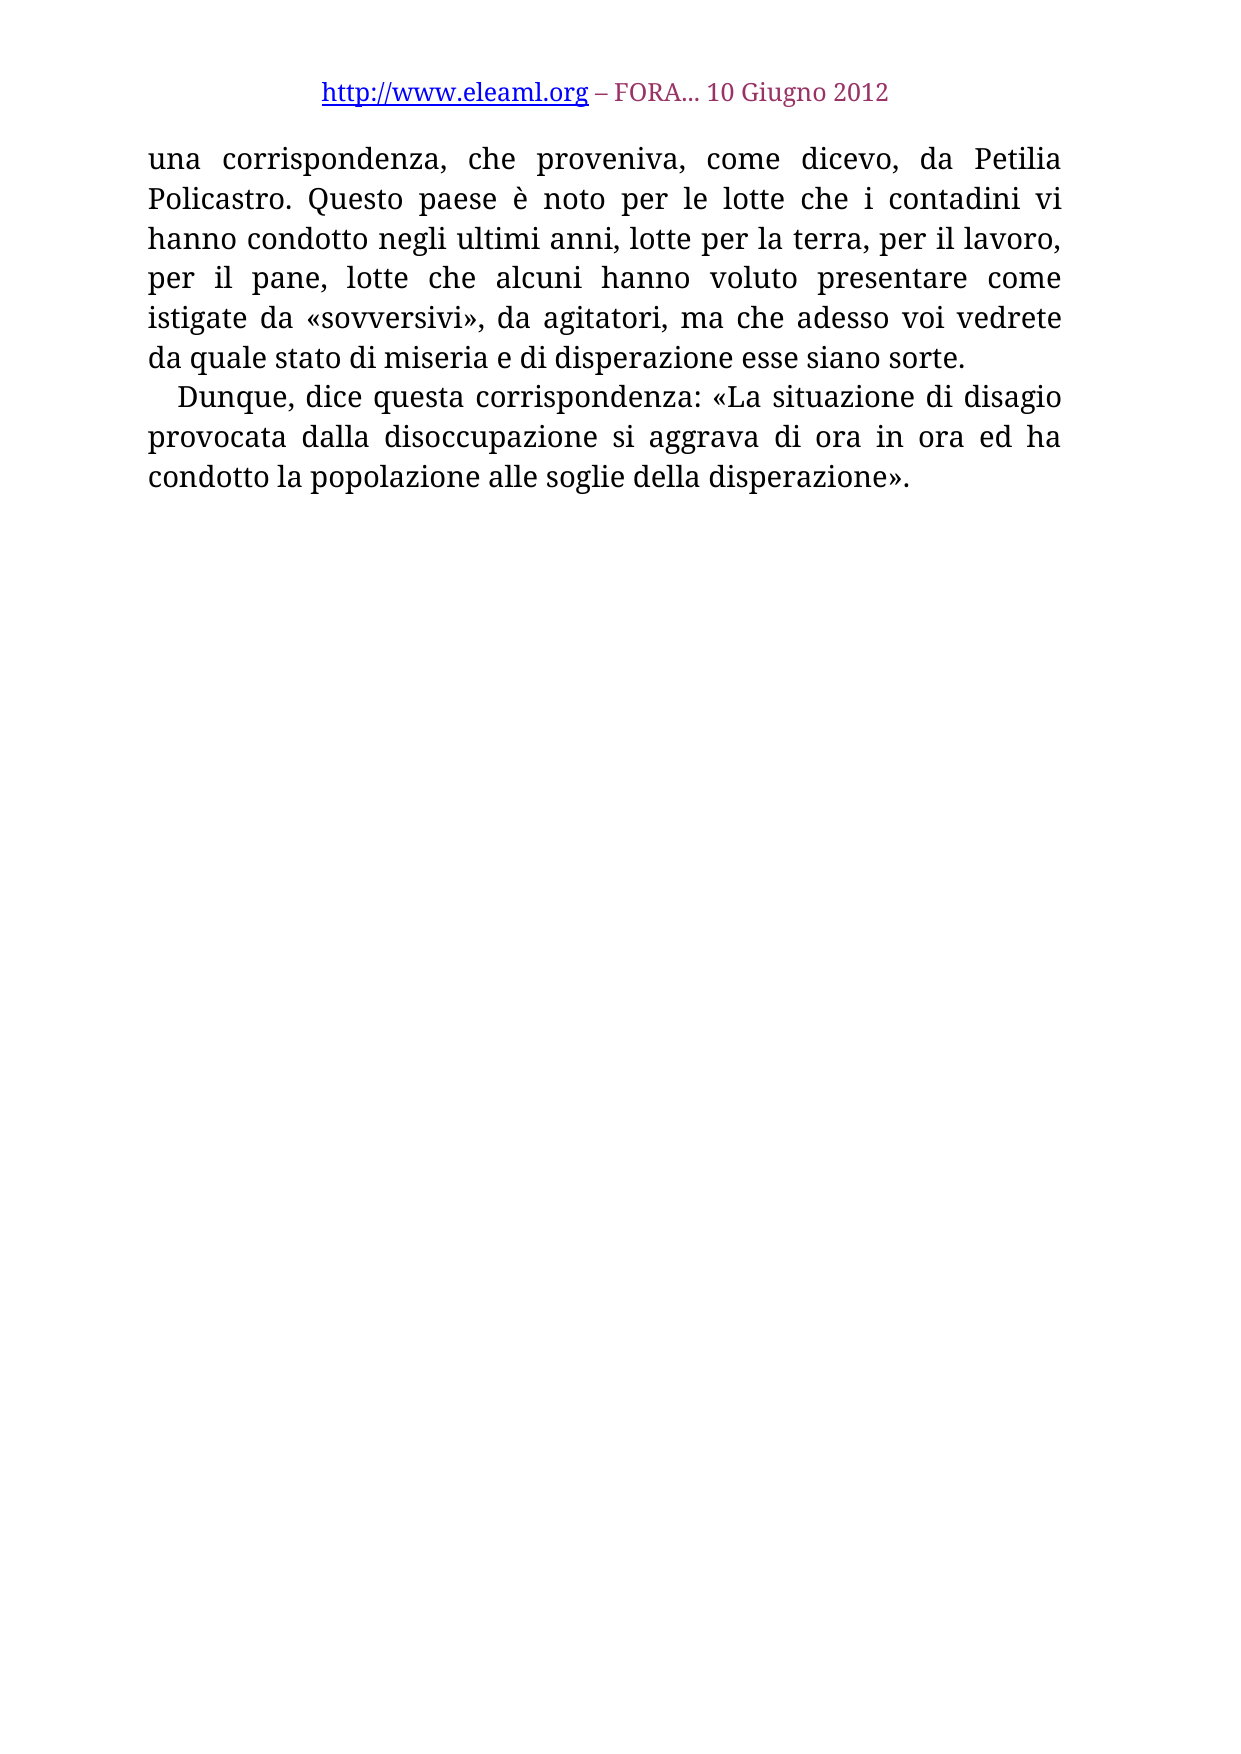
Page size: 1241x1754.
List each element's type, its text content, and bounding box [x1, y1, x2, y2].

text una corrispondenza, che proveniva, come dicevo, da Petilia Policastro. Questo paese è noto per le lotte che i contadini vi hanno condotto negli ultimi anni, lotte per la terra, per il lavoro, per il pane, lotte che alcuni hanno voluto presentare come istigate da «sovversivi», da agitatori, ma che adesso voi vedrete da quale stato di miseria e di disperazione esse siano sorte. [148, 138, 1063, 377]
text Dunque, dice questa corrispondenza: «La situazione di disagio provocata dalla disoccupazione si aggrava di ora in ora ed ha condotto la popolazione alle soglie della disperazione». [148, 377, 1063, 496]
